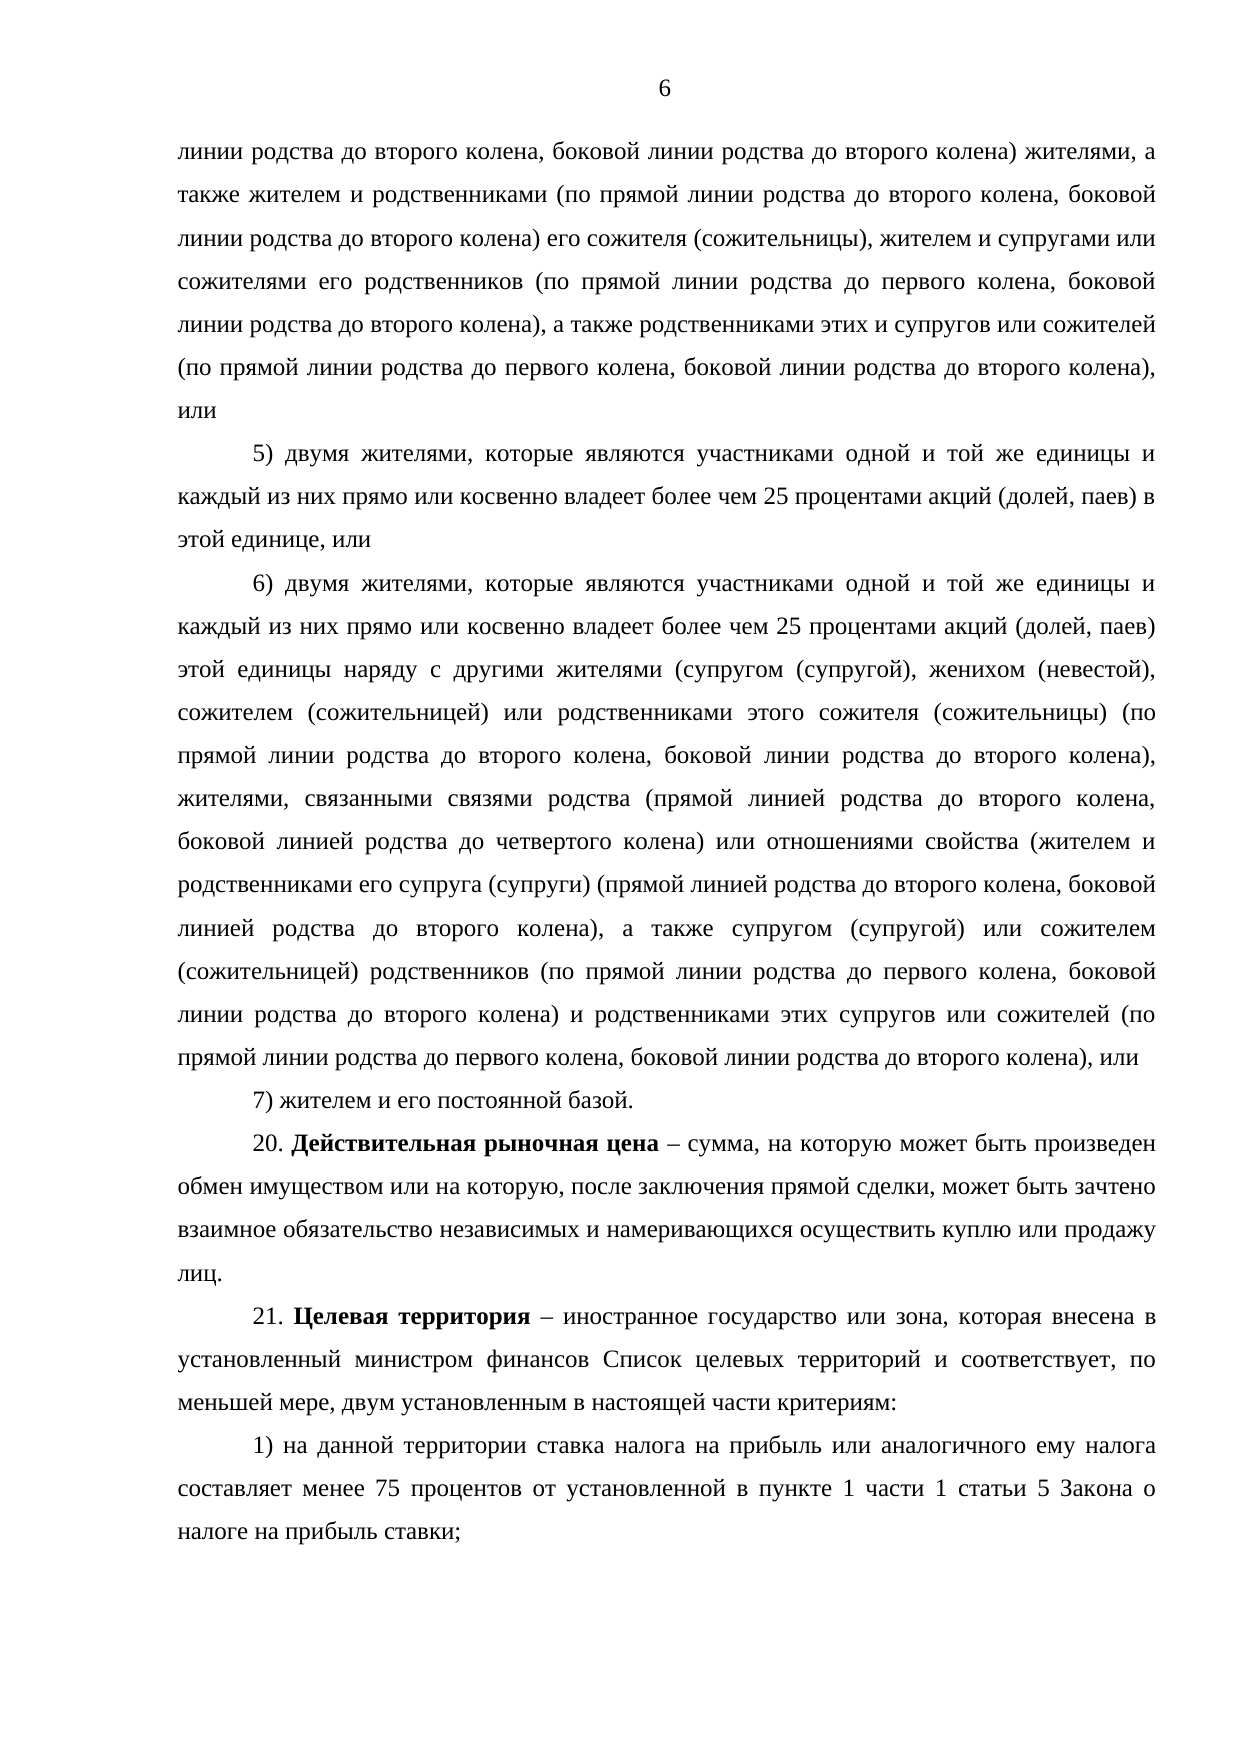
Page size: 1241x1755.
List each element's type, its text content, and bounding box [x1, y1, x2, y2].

text 7) жителем и его постоянной базой. [177, 1085, 1157, 1114]
text 5) двумя жителями, которые являются участниками одной и той же единицы и каждый из них прямо или косвенно владеет более чем 25 процентами акций (долей, паев) в этой единице, или [177, 438, 1157, 553]
text 21. Целевая территория – иностранное государство или зона, которая внесена в установленный министром финансов Список целевых территорий и соответствует, по меньшей мере, двум установленным в настоящей части критериям: [177, 1301, 1157, 1416]
text линии родства до второго колена, боковой линии родства до второго колена) жителями, а также жителем и родственниками (по прямой линии родства до второго колена, боковой линии родства до второго колена) его сожителя (сожительницы), жителем и супругами или сожителями его родственников (по прямой линии родства до первого колена, боковой линии родства до второго колена), а также родственниками этих и супругов или сожителей (по прямой линии родства до первого колена, боковой линии родства до второго колена), или [177, 136, 1157, 424]
text 6) двумя жителями, которые являются участниками одной и той же единицы и каждый из них прямо или косвенно владеет более чем 25 процентами акций (долей, паев) этой единицы наряду с другими жителями (супругом (супругой), женихом (невестой), сожителем (сожительницей) или родственниками этого сожителя (сожительницы) (по прямой линии родства до второго колена, боковой линии родства до второго колена), жителями, связанными связями родства (прямой линией родства до второго колена, боковой линией родства до четвертого колена) или отношениями свойства (жителем и родственниками его супруга (супруги) (прямой линией родства до второго колена, боковой линией родства до второго колена), а также супругом (супругой) или сожителем (сожительницей) родственников (по прямой линии родства до первого колена, боковой линии родства до второго колена) и родственниками этих супругов или сожителей (по прямой линии родства до первого колена, боковой линии родства до второго колена), или [177, 568, 1157, 1071]
text 1) на данной территории ставка налога на прибыль или аналогичного ему налога составляет менее 75 процентов от установленной в пункте 1 части 1 статьи 5 Закона о налоге на прибыль ставки; [177, 1430, 1157, 1545]
text 20. Действительная рыночная цена – сумма, на которую может быть произведен обмен имуществом или на которую, после заключения прямой сделки, может быть зачтено взаимное обязательство независимых и намеривающихся осуществить куплю или продажу лиц. [177, 1128, 1157, 1286]
